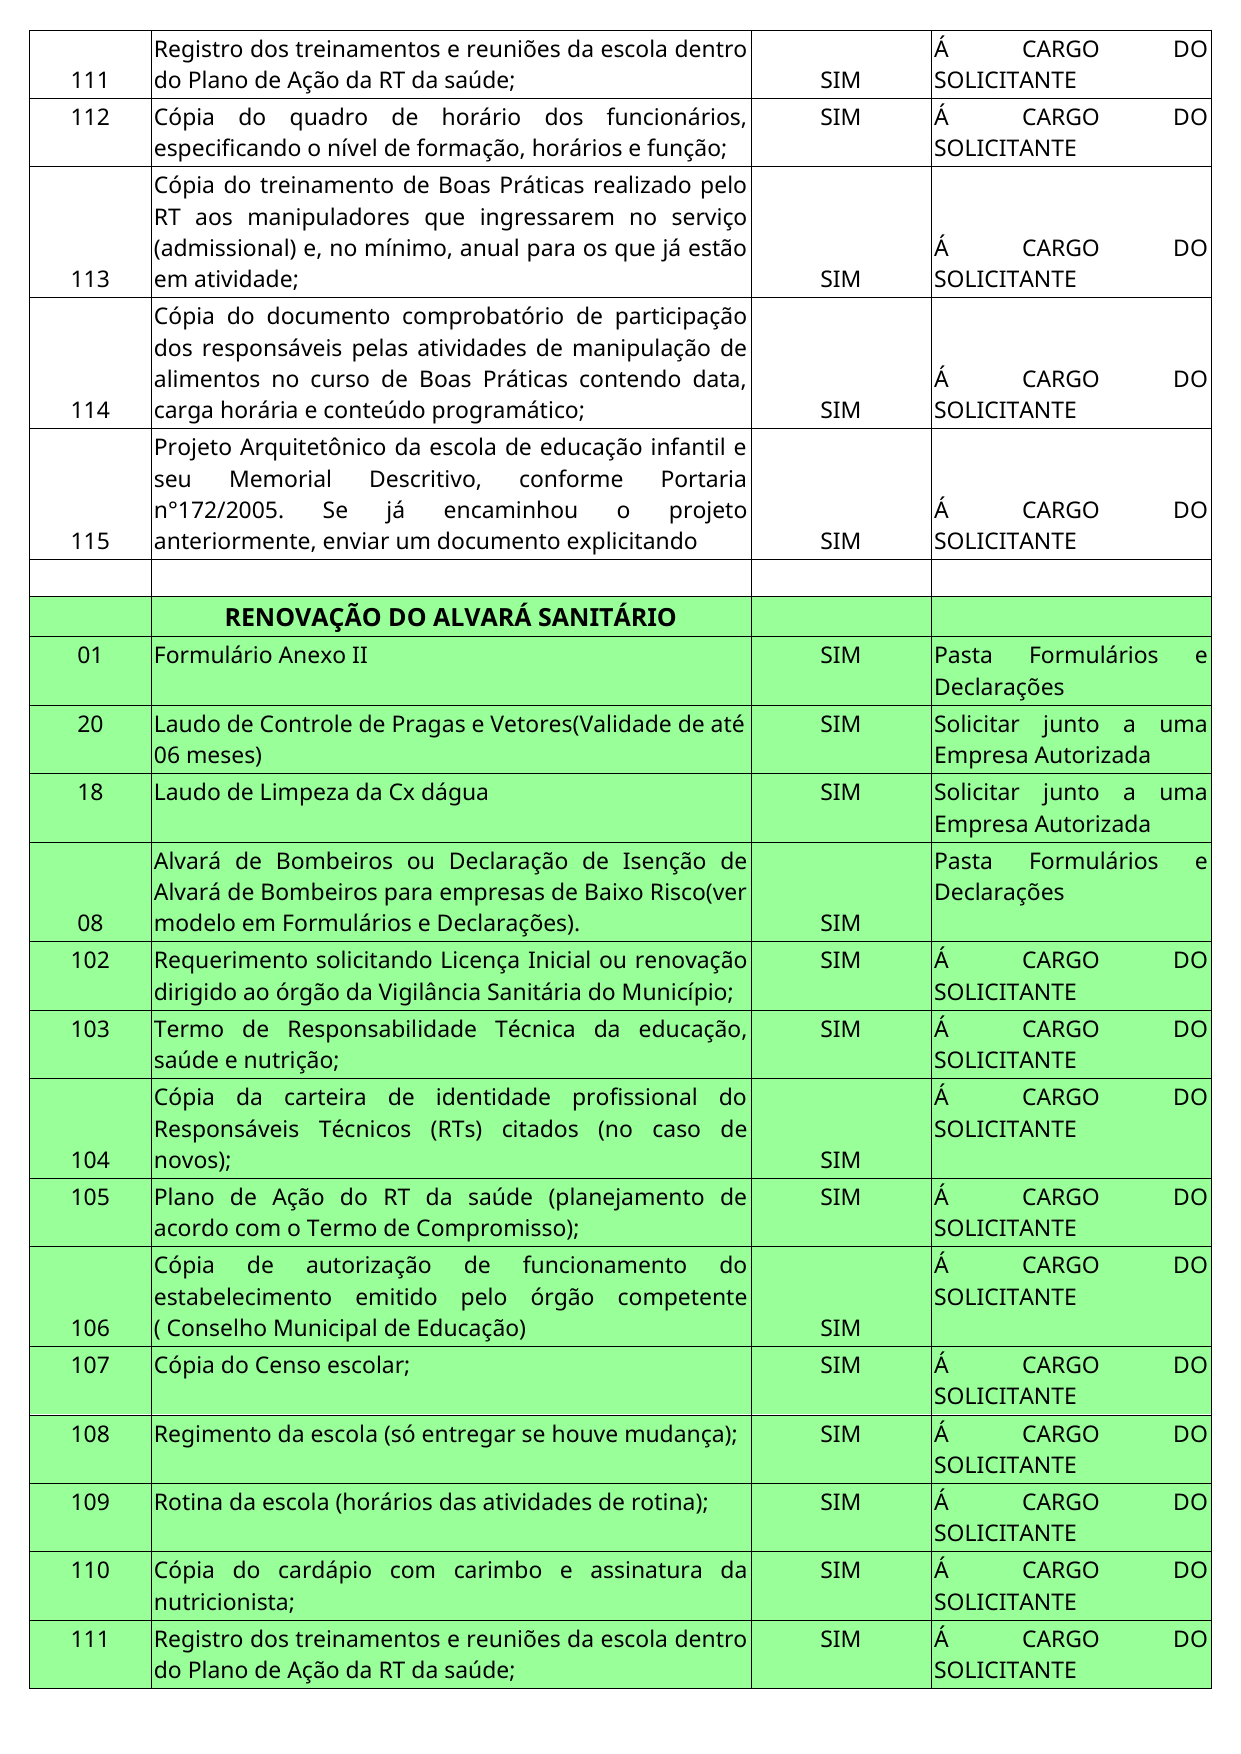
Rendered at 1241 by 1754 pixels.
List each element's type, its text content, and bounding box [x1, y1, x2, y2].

table_cell Cópia de autorização de funcionamento do estabelecimento emitido pelo órgão competente ( Conselho Municipal de Educação) [152, 1247, 751, 1346]
table_cell 112 [30, 99, 151, 166]
table_cell 18 [30, 774, 151, 842]
table_cell Laudo de Limpeza da Cx dágua [152, 774, 751, 842]
table_cell Á CARGO DO SOLICITANTE [932, 1079, 1211, 1178]
table_cell [932, 597, 1211, 636]
table_cell 103 [30, 1011, 151, 1078]
table_cell Rotina da escola (horários das atividades de rotina); [152, 1484, 751, 1551]
table_cell Á CARGO DO SOLICITANTE [932, 99, 1211, 166]
table_cell [932, 560, 1211, 596]
table_cell SIM [752, 31, 931, 98]
table_cell SIM [752, 1484, 931, 1551]
table_cell SIM [752, 1347, 931, 1414]
table_cell Cópia do documento comprobatório de participação dos responsáveis pelas atividades de manipulação de alimentos no curso de Boas Práticas contendo data, carga horária e conteúdo programático; [152, 298, 751, 428]
table_cell Pasta Formulários e Declarações [932, 843, 1211, 941]
table_cell [30, 560, 151, 596]
table_cell 107 [30, 1347, 151, 1414]
table_cell Termo de Responsabilidade Técnica da educação, saúde e nutrição; [152, 1011, 751, 1078]
table_cell Á CARGO DO SOLICITANTE [932, 1552, 1211, 1620]
table_cell 110 [30, 1552, 151, 1620]
table_cell Cópia do cardápio com carimbo e assinatura da nutricionista; [152, 1552, 751, 1620]
table_cell SIM [752, 1247, 931, 1346]
table_cell RENOVAÇÃO DO ALVARÁ SANITÁRIO [152, 597, 751, 636]
table_cell Á CARGO DO SOLICITANTE [932, 1484, 1211, 1551]
table_cell 109 [30, 1484, 151, 1551]
table_cell SIM [752, 429, 931, 559]
table_cell SIM [752, 298, 931, 428]
table_cell [752, 597, 931, 636]
table_cell Registro dos treinamentos e reuniões da escola dentro do Plano de Ação da RT da saúde; [152, 31, 751, 98]
table_cell 106 [30, 1247, 151, 1346]
table_cell Regimento da escola (só entregar se houve mudança); [152, 1416, 751, 1483]
table_cell 113 [30, 167, 151, 297]
table_cell SIM [752, 1552, 931, 1620]
table_cell Requerimento solicitando Licença Inicial ou renovação dirigido ao órgão da Vigilância Sanitária do Município; [152, 942, 751, 1010]
table_cell Plano de Ação do RT da saúde (planejamento de acordo com o Termo de Compromisso); [152, 1179, 751, 1246]
table_cell 114 [30, 298, 151, 428]
table_cell 01 [30, 637, 151, 705]
table_cell SIM [752, 637, 931, 705]
table_cell [30, 597, 151, 636]
table_cell SIM [752, 706, 931, 773]
table_cell 108 [30, 1416, 151, 1483]
table_cell Á CARGO DO SOLICITANTE [932, 429, 1211, 559]
table_cell Á CARGO DO SOLICITANTE [932, 1621, 1211, 1688]
table_cell [152, 560, 751, 596]
table_cell Laudo de Controle de Pragas e Vetores(Validade de até 06 meses) [152, 706, 751, 773]
table_cell Pasta Formulários e Declarações [932, 637, 1211, 705]
table_cell 111 [30, 31, 151, 98]
table_cell Á CARGO DO SOLICITANTE [932, 1347, 1211, 1414]
table_cell 115 [30, 429, 151, 559]
table_cell Solicitar junto a uma Empresa Autorizada [932, 706, 1211, 773]
table_cell SIM [752, 167, 931, 297]
table_cell Á CARGO DO SOLICITANTE [932, 31, 1211, 98]
table_cell Á CARGO DO SOLICITANTE [932, 1247, 1211, 1346]
table_cell SIM [752, 1011, 931, 1078]
table_cell Projeto Arquitetônico da escola de educação infantil e seu Memorial Descritivo, conforme Portaria n°172/2005. Se já encaminhou o projeto anteriormente, enviar um documento explicitando [152, 429, 751, 559]
table_cell Alvará de Bombeiros ou Declaração de Isenção de Alvará de Bombeiros para empresas de Baixo Risco(ver modelo em Formulários e Declarações). [152, 843, 751, 941]
table_cell SIM [752, 1621, 931, 1688]
table_cell 102 [30, 942, 151, 1010]
table_cell 104 [30, 1079, 151, 1178]
table_cell 20 [30, 706, 151, 773]
table_cell SIM [752, 942, 931, 1010]
table_cell Á CARGO DO SOLICITANTE [932, 1416, 1211, 1483]
table_cell [752, 560, 931, 596]
table_cell Cópia do quadro de horário dos funcionários, especificando o nível de formação, horários e função; [152, 99, 751, 166]
table_cell SIM [752, 1179, 931, 1246]
table_cell SIM [752, 774, 931, 842]
table_cell Á CARGO DO SOLICITANTE [932, 167, 1211, 297]
table_cell Registro dos treinamentos e reuniões da escola dentro do Plano de Ação da RT da saúde; [152, 1621, 751, 1688]
table_cell SIM [752, 843, 931, 941]
table_cell SIM [752, 1079, 931, 1178]
table_cell Formulário Anexo II [152, 637, 751, 705]
table_cell 111 [30, 1621, 151, 1688]
table_cell 08 [30, 843, 151, 941]
table_cell Á CARGO DO SOLICITANTE [932, 1011, 1211, 1078]
table_cell SIM [752, 99, 931, 166]
table_cell Cópia do Censo escolar; [152, 1347, 751, 1414]
table_cell Á CARGO DO SOLICITANTE [932, 942, 1211, 1010]
table_cell 105 [30, 1179, 151, 1246]
table_cell Á CARGO DO SOLICITANTE [932, 298, 1211, 428]
table_cell Á CARGO DO SOLICITANTE [932, 1179, 1211, 1246]
table_cell Solicitar junto a uma Empresa Autorizada [932, 774, 1211, 842]
table_cell SIM [752, 1416, 931, 1483]
table_cell Cópia da carteira de identidade profissional do Responsáveis Técnicos (RTs) citados (no caso de novos); [152, 1079, 751, 1178]
table_cell Cópia do treinamento de Boas Práticas realizado pelo RT aos manipuladores que ingressarem no serviço (admissional) e, no mínimo, anual para os que já estão em atividade; [152, 167, 751, 297]
